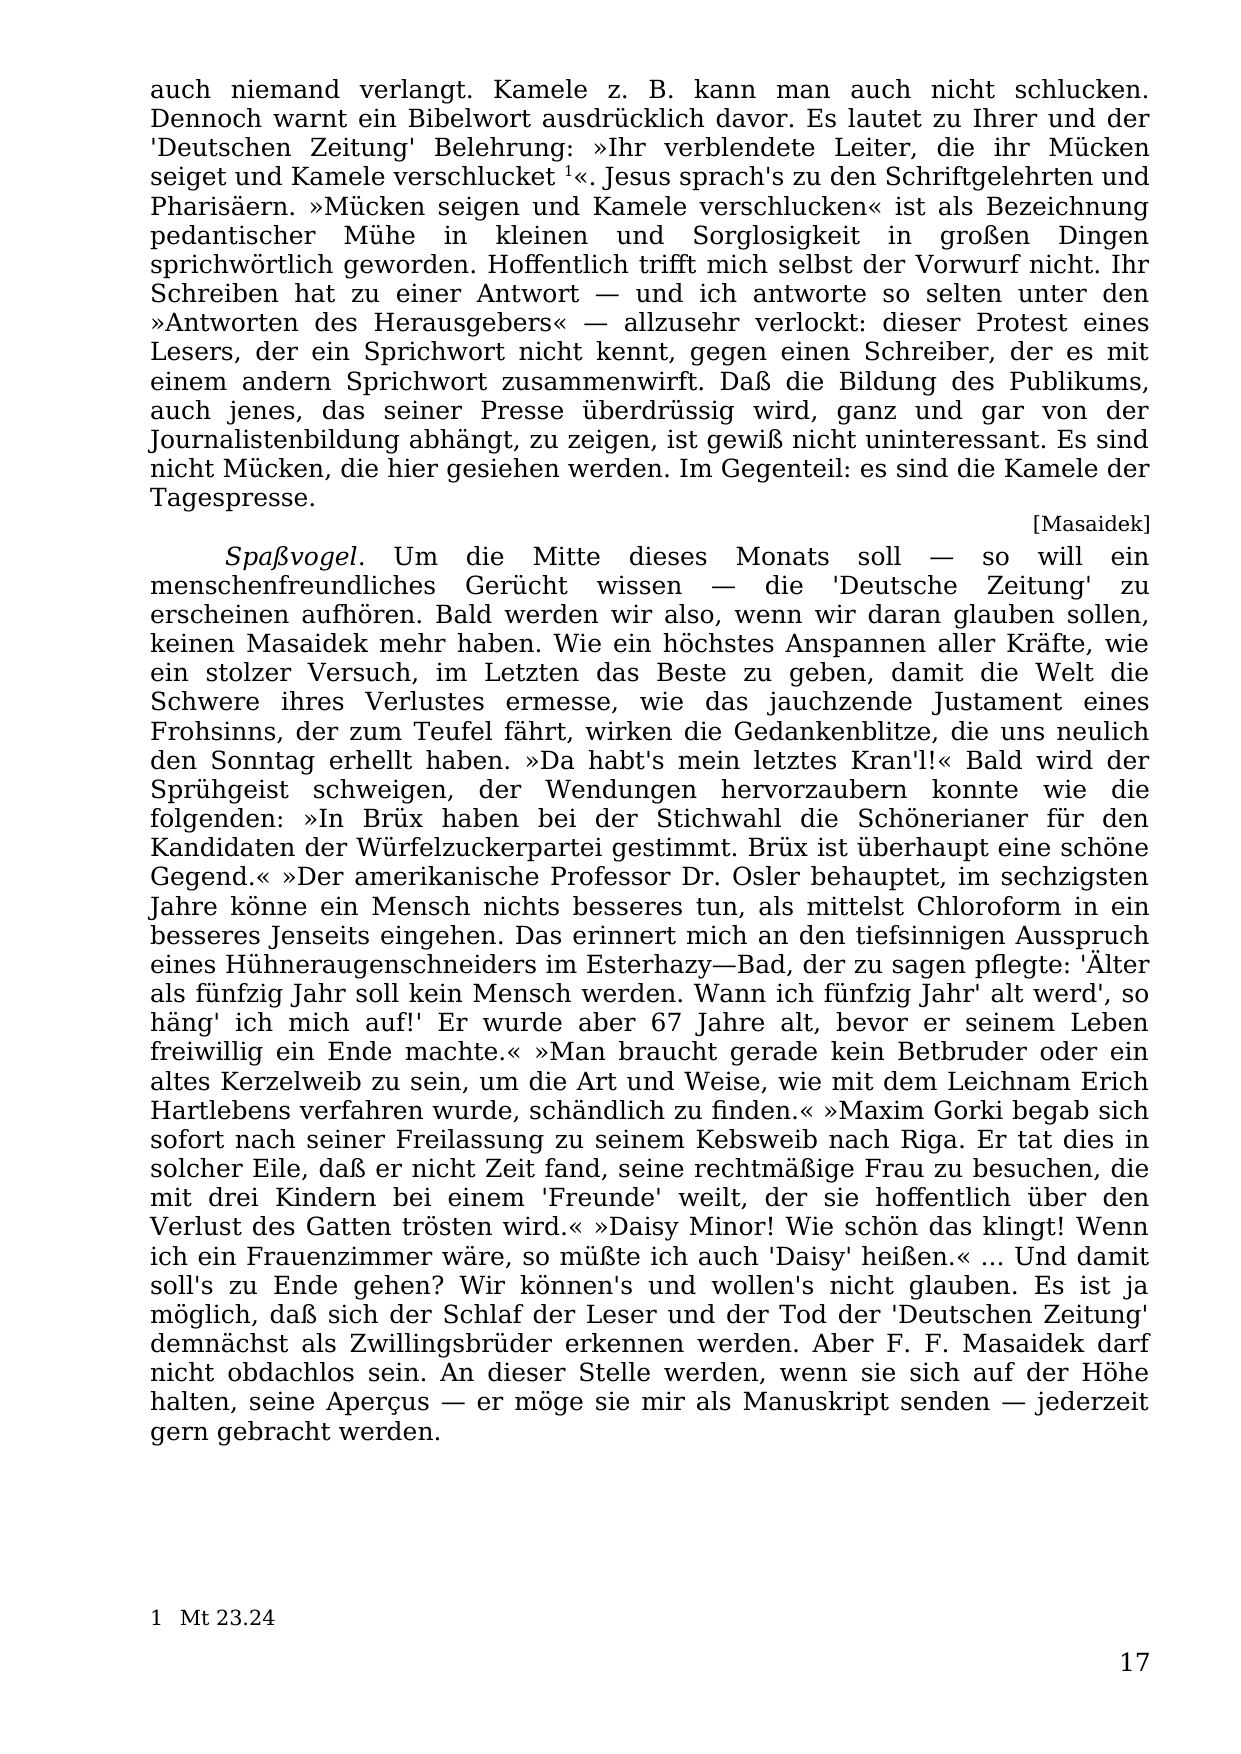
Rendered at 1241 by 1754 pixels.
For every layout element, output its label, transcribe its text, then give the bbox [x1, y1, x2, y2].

text auch niemand verlangt. Kamele z. B. kann man auch nicht schlucken. Dennoch warnt ein Bibelwort ausdrücklich davor. Es lautet zu Ihrer und der 'Deutschen Zeitung' Belehrung: »Ihr verblendete Leiter, die ihr Mücken seiget und Kamele verschlucket «. Jesus sprach's zu den Schriftgelehrten und Pharisäern. »Mücken seigen und Kamele verschlucken« ist als Bezeichnung pedantischer Mühe in kleinen und Sorglosigkeit in großen Dingen sprichwörtlich geworden. Hoffentlich trifft mich selbst der Vorwurf nicht. Ihr Schreiben hat zu einer Antwort — und ich antworte so selten unter den »Antworten des Herausgebers« — allzusehr verlockt: dieser Protest eines Lesers, der ein Sprichwort nicht kennt, gegen einen Schreiber, der es mit einem andern Sprichwort zusammenwirft. Daß die Bildung des Publikums, auch jenes, das seiner Presse überdrüssig wird, ganz und gar von der Journalistenbildung abhängt, zu zeigen, ist gewiß nicht uninteressant. Es sind nicht Mücken, die hier gesiehen werden. Im Gegenteil: es sind die Kamele der Tagespresse. [150, 75, 1151, 512]
text Spaßvogel. Um die Mitte dieses Monats soll — so will ein menschenfreundliches Gerücht wissen — die 'Deutsche Zeitung' zu erscheinen aufhören. Bald werden wir also, wenn wir daran glauben sollen, keinen Masaidek mehr haben. Wie ein höchstes Anspannen aller Kräfte, wie ein stolzer Versuch, im Letzten das Beste zu geben, damit die Welt die Schwere ihres Verlustes ermesse, wie das jauchzende Justament eines Frohsinns, der zum Teufel fährt, wirken die Gedankenblitze, die uns neulich den Sonntag erhellt haben. »Da habt's mein letztes Kran'l!« Bald wird der Sprühgeist schweigen, der Wendungen hervorzaubern konnte wie die folgenden: »In Brüx haben bei der Stichwahl die Schönerianer für den Kandidaten der Würfelzuckerpartei gestimmt. Brüx ist überhaupt eine schöne Gegend.« »Der amerikanische Professor Dr. Osler behauptet, im sechzigsten Jahre könne ein Mensch nichts besseres tun, als mittelst Chloroform in ein besseres Jenseits eingehen. Das erinnert mich an den tiefsinnigen Ausspruch eines Hühneraugenschneiders im Esterhazy—Bad, der zu sagen pflegte: 'Älter als fünfzig Jahr soll kein Mensch werden. Wann ich fünfzig Jahr' alt werd', so häng' ich mich auf!' Er wurde aber 67 Jahre alt, bevor er seinem Leben freiwillig ein Ende machte.« »Man braucht gerade kein Betbruder oder ein altes Kerzelweib zu sein, um die Art und Weise, wie mit dem Leichnam Erich Hartlebens verfahren wurde, schändlich zu finden.« »Maxim Gorki begab sich sofort nach seiner Freilassung zu seinem Kebsweib nach Riga. Er tat dies in solcher Eile, daß er nicht Zeit fand, seine rechtmäßige Frau zu besuchen, die mit drei Kindern bei einem 'Freunde' weilt, der sie hoffentlich über den Verlust des Gatten trösten wird.« »Daisy Minor! Wie schön das klingt! Wenn ich ein Frauenzimmer wäre, so müßte ich auch 'Daisy' heißen.« ... Und damit soll's zu Ende gehen? Wir können's und wollen's nicht glauben. Es ist ja möglich, daß sich der Schlaf der Leser und der Tod der 'Deutschen Zeitung' demnächst als Zwillingsbrüder erkennen werden. Aber F. F. Masaidek darf nicht obdachlos sein. An dieser Stelle werden, wenn sie sich auf der Höhe halten, seine Aperçus — er möge sie mir als Manuskript senden — jederzeit gern gebracht werden. [150, 537, 1151, 1446]
text Mt 23.24 [150, 1606, 1151, 1631]
text [Masaidek] [150, 512, 1151, 537]
